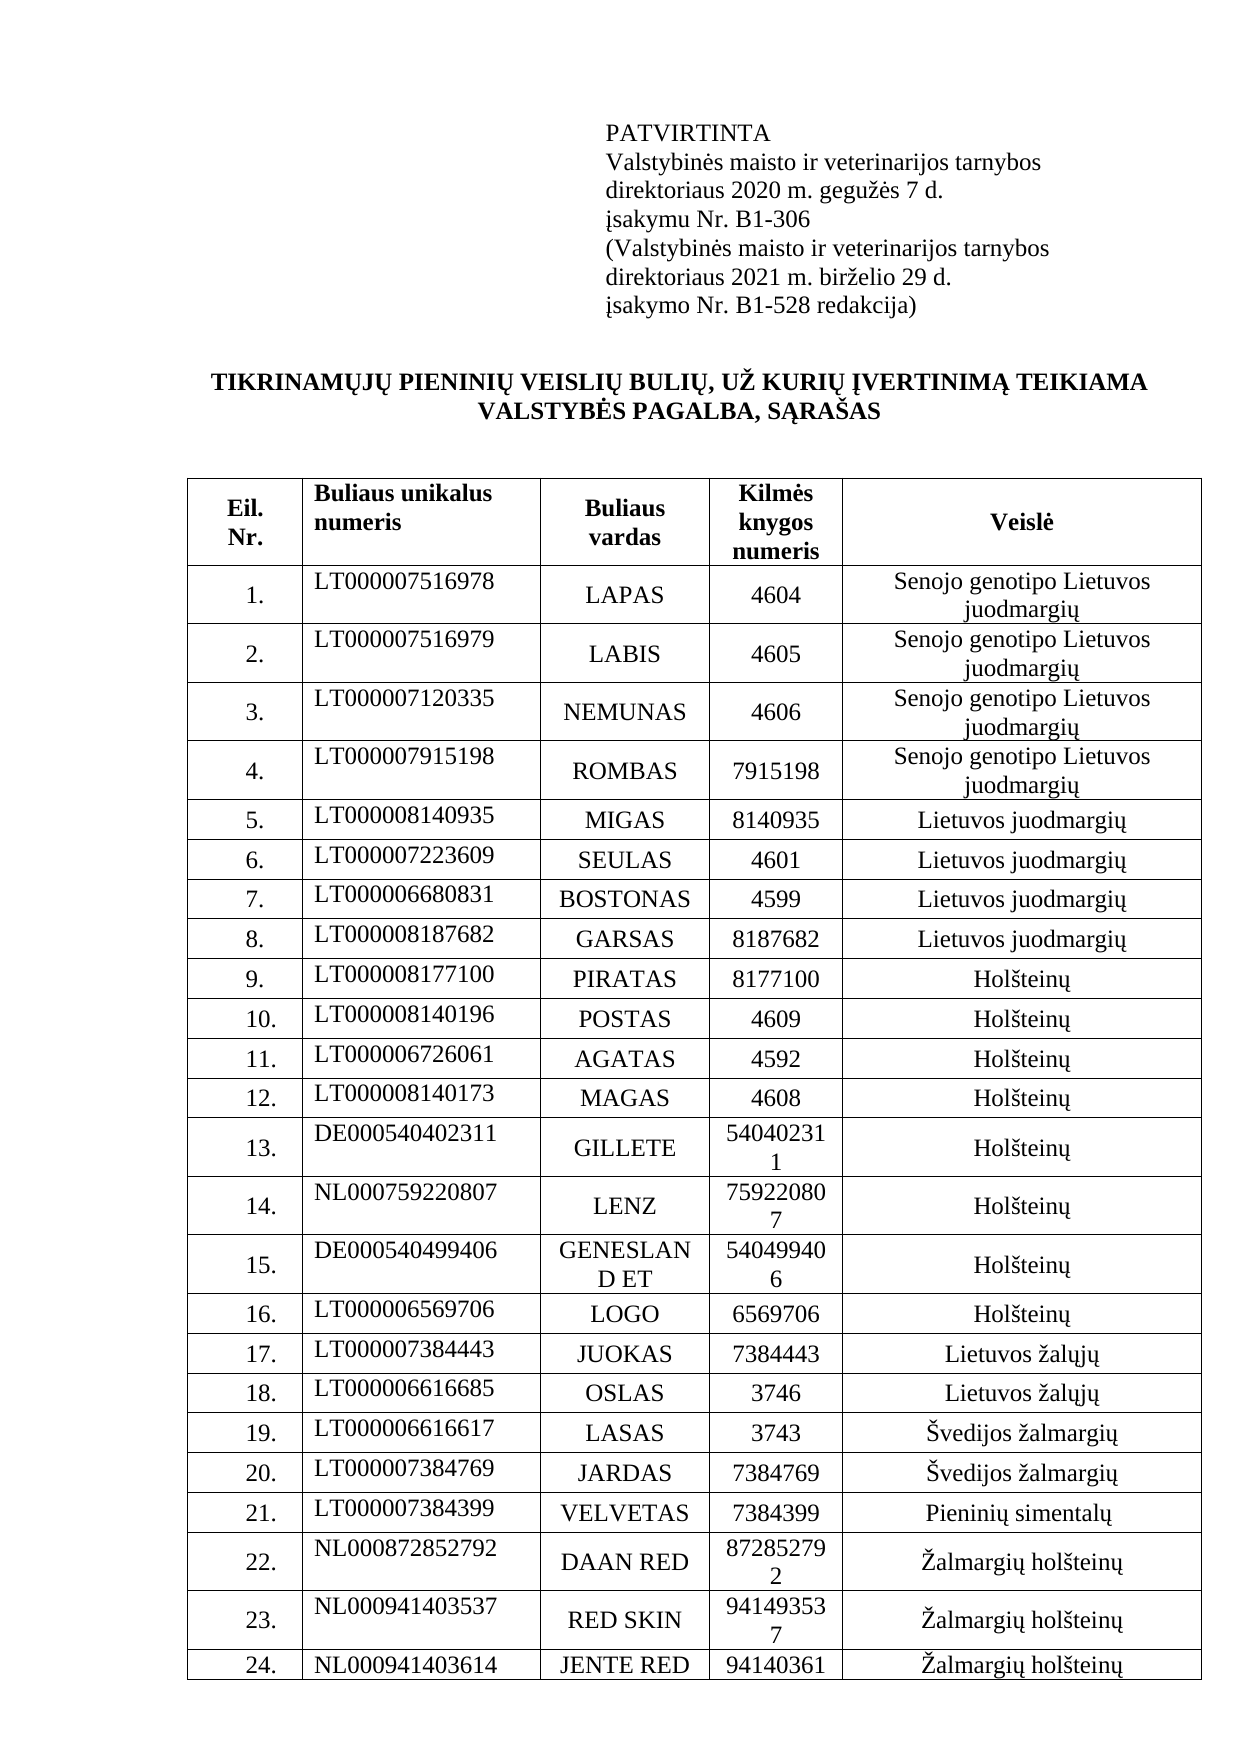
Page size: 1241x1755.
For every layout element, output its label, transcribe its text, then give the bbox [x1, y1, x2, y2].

table_cell 4605 [710, 624, 842, 682]
table_cell LENZ [541, 1177, 709, 1234]
table_cell LT000008140173 [303, 1079, 540, 1117]
table_cell MIGAS [541, 800, 709, 839]
table_header Eil. Nr. [188, 479, 302, 565]
table_cell Holšteinų [843, 1039, 1201, 1077]
table_cell JUOKAS [541, 1334, 709, 1372]
table_cell NL000759220807 [303, 1177, 540, 1234]
table_cell 4601 [710, 840, 842, 878]
table_cell Holšteinų [843, 1177, 1201, 1234]
table_cell LT000006616617 [303, 1413, 540, 1452]
table_cell LT000008177100 [303, 959, 540, 998]
table_cell NL000941403537 [303, 1591, 540, 1649]
table_cell 94140361 [710, 1650, 842, 1679]
table_cell 3743 [710, 1413, 842, 1452]
table_cell DE000540499406 [303, 1235, 540, 1293]
table_cell MAGAS [541, 1079, 709, 1117]
table_cell Švedijos žalmargių [843, 1413, 1201, 1452]
table_cell 1. [188, 566, 302, 623]
table_cell 3. [188, 683, 302, 740]
text įsakymo Nr. B1-528 redakcija) [177, 291, 1181, 319]
table_cell JARDAS [541, 1453, 709, 1492]
table_cell 8177100 [710, 959, 842, 998]
table_cell 540499406 [710, 1235, 842, 1293]
table_cell 2. [188, 624, 302, 682]
table_cell Lietuvos žalųjų [843, 1374, 1201, 1412]
table_cell LOGO [541, 1294, 709, 1333]
table_cell NL000941403614 [303, 1650, 540, 1679]
table_cell 7915198 [710, 741, 842, 799]
table_cell 759220807 [710, 1177, 842, 1234]
table_cell Lietuvos juodmargių [843, 880, 1201, 918]
table_cell Žalmargių holšteinų [843, 1533, 1201, 1590]
table_cell 3746 [710, 1374, 842, 1412]
table_cell 6. [188, 840, 302, 878]
table_cell LT000007120335 [303, 683, 540, 740]
table_cell 22. [188, 1533, 302, 1590]
table_cell 11. [188, 1039, 302, 1077]
table_cell LT000007516979 [303, 624, 540, 682]
table_cell LT000008140935 [303, 800, 540, 839]
table_cell Holšteinų [843, 1079, 1201, 1117]
table_cell RED SKIN [541, 1591, 709, 1649]
table_cell NEMUNAS [541, 683, 709, 740]
table_cell 10. [188, 999, 302, 1038]
table_cell DE000540402311 [303, 1118, 540, 1176]
table_cell 4592 [710, 1039, 842, 1077]
table_header Buliaus vardas [541, 479, 709, 565]
table_cell 4606 [710, 683, 842, 740]
table_cell 4609 [710, 999, 842, 1038]
table_cell 8187682 [710, 919, 842, 958]
table_cell LAPAS [541, 566, 709, 623]
table_cell 19. [188, 1413, 302, 1452]
table_cell 20. [188, 1453, 302, 1492]
table_cell 18. [188, 1374, 302, 1412]
table_cell 16. [188, 1294, 302, 1333]
table_cell Lietuvos juodmargių [843, 919, 1201, 958]
text PATVIRTINTA [177, 118, 1181, 147]
table_cell Holšteinų [843, 1118, 1201, 1176]
table_cell POSTAS [541, 999, 709, 1038]
table_cell Lietuvos žalųjų [843, 1334, 1201, 1372]
table_cell LT000007915198 [303, 741, 540, 799]
table_cell 941493537 [710, 1591, 842, 1649]
table_cell LT000006726061 [303, 1039, 540, 1077]
text Valstybinės maisto ir veterinarijos tarnybos [177, 147, 1181, 176]
table_cell 540402311 [710, 1118, 842, 1176]
table_cell Holšteinų [843, 959, 1201, 998]
table_cell LT000006680831 [303, 880, 540, 918]
table_cell 21. [188, 1493, 302, 1532]
table_cell 8140935 [710, 800, 842, 839]
table_cell LT000008187682 [303, 919, 540, 958]
table_header Kilmės knygos numeris [710, 479, 842, 565]
table_cell Senojo genotipo Lietuvos juodmargių [843, 683, 1201, 740]
table_cell ROMBAS [541, 741, 709, 799]
text (Valstybinės maisto ir veterinarijos tarnybos [177, 233, 1181, 262]
table_cell 24. [188, 1650, 302, 1679]
table_cell Holšteinų [843, 1294, 1201, 1333]
table_header Veislė [843, 479, 1201, 565]
table_cell Holšteinų [843, 999, 1201, 1038]
table_cell Holšteinų [843, 1235, 1201, 1293]
table_cell Senojo genotipo Lietuvos juodmargių [843, 624, 1201, 682]
table_cell Pieninių simentalų [843, 1493, 1201, 1532]
table_cell 15. [188, 1235, 302, 1293]
table_cell DAAN RED [541, 1533, 709, 1590]
table_cell Senojo genotipo Lietuvos juodmargių [843, 741, 1201, 799]
table_cell 4608 [710, 1079, 842, 1117]
table_cell NL000872852792 [303, 1533, 540, 1590]
table_cell Žalmargių holšteinų [843, 1650, 1201, 1679]
table_cell 5. [188, 800, 302, 839]
table_cell 7384443 [710, 1334, 842, 1372]
table_cell 23. [188, 1591, 302, 1649]
table_cell GARSAS [541, 919, 709, 958]
table_cell Lietuvos juodmargių [843, 800, 1201, 839]
table_cell OSLAS [541, 1374, 709, 1412]
table_cell LT000007223609 [303, 840, 540, 878]
text direktoriaus 2021 m. birželio 29 d. [177, 262, 1181, 291]
table_cell 7384769 [710, 1453, 842, 1492]
table_cell 17. [188, 1334, 302, 1372]
table_cell LT000006569706 [303, 1294, 540, 1333]
table_cell GENESLAND ET [541, 1235, 709, 1293]
table_cell 4604 [710, 566, 842, 623]
table_cell 7. [188, 880, 302, 918]
table_cell LT000007516978 [303, 566, 540, 623]
table_cell LT000007384399 [303, 1493, 540, 1532]
table_cell SEULAS [541, 840, 709, 878]
table_cell 4. [188, 741, 302, 799]
table_cell LASAS [541, 1413, 709, 1452]
table_cell VELVETAS [541, 1493, 709, 1532]
table_cell JENTE RED [541, 1650, 709, 1679]
table_cell LT000007384769 [303, 1453, 540, 1492]
table_cell 14. [188, 1177, 302, 1234]
table_cell 872852792 [710, 1533, 842, 1590]
table_cell 9. [188, 959, 302, 998]
table_cell 13. [188, 1118, 302, 1176]
table_header Buliaus unikalus numeris [303, 479, 540, 565]
text TIKRINAMŲJŲ PIENINIŲ VEISLIŲ BULIŲ, UŽ KURIŲ ĮVERTINIMĄ TEIKIAMA VALSTYBĖS PAGALBA, SĄRAŠAS [177, 367, 1181, 425]
table_cell PIRATAS [541, 959, 709, 998]
table_cell 7384399 [710, 1493, 842, 1532]
table_cell AGATAS [541, 1039, 709, 1077]
table_cell GILLETE [541, 1118, 709, 1176]
table_cell 4599 [710, 880, 842, 918]
table_cell LT000007384443 [303, 1334, 540, 1372]
table_cell 6569706 [710, 1294, 842, 1333]
table_cell LT000006616685 [303, 1374, 540, 1412]
table_cell 8. [188, 919, 302, 958]
table_cell Švedijos žalmargių [843, 1453, 1201, 1492]
table_cell Žalmargių holšteinų [843, 1591, 1201, 1649]
table_cell LT000008140196 [303, 999, 540, 1038]
table_cell Lietuvos juodmargių [843, 840, 1201, 878]
text įsakymu Nr. B1-306 [177, 204, 1181, 233]
table_cell 12. [188, 1079, 302, 1117]
text direktoriaus 2020 m. gegužės 7 d. [177, 176, 1181, 204]
table_cell LABIS [541, 624, 709, 682]
table_cell BOSTONAS [541, 880, 709, 918]
table_cell Senojo genotipo Lietuvos juodmargių [843, 566, 1201, 623]
